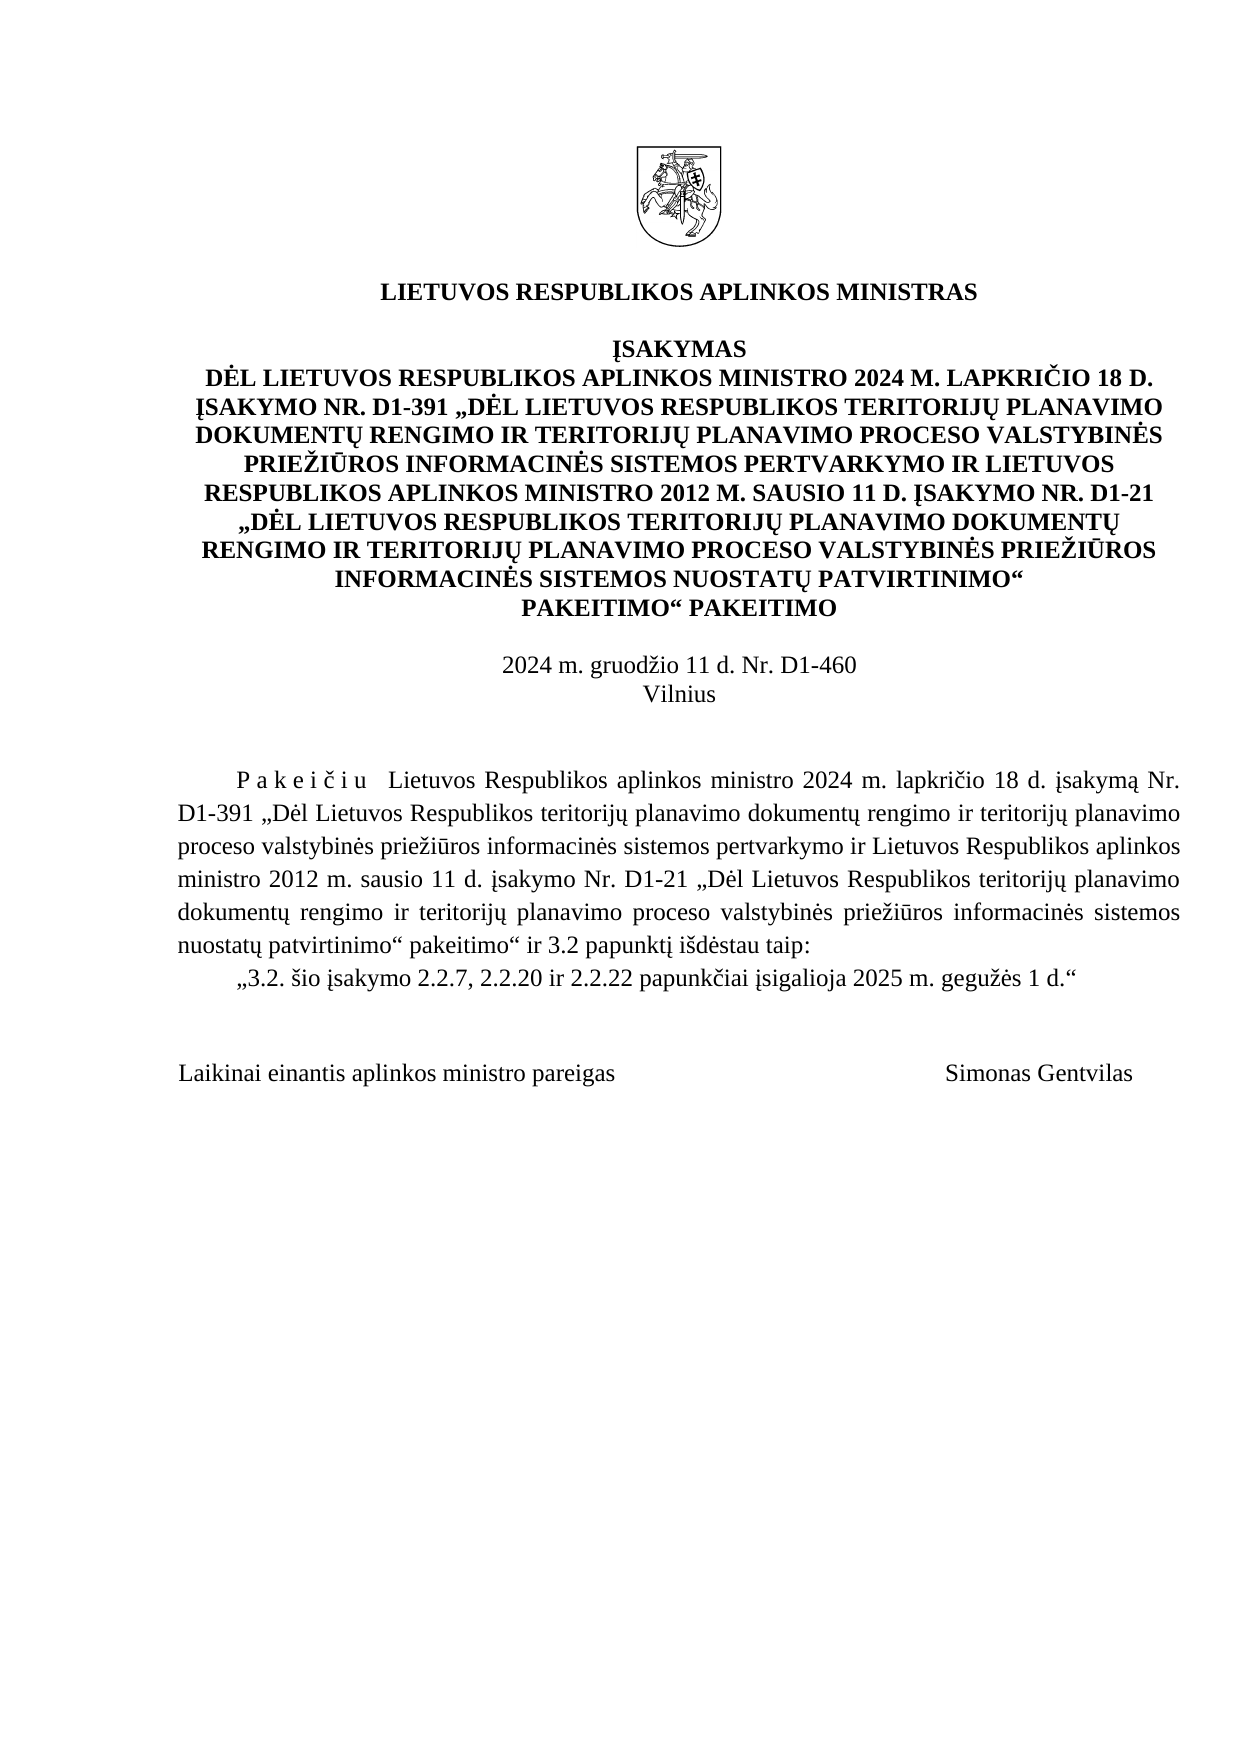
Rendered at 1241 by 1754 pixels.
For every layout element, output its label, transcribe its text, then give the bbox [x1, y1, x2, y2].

text P a k e i č i u Lietuvos Respublikos aplinkos ministro 2024 m. lapkričio 18 d. įsakymą Nr. D1-391 „Dėl Lietuvos Respublikos teritorijų planavimo dokumentų rengimo ir teritorijų planavimo proceso valstybinės priežiūros informacinės sistemos pertvarkymo ir Lietuvos Respublikos aplinkos ministro 2012 m. sausio 11 d. įsakymo Nr. D1-21 „Dėl Lietuvos Respublikos teritorijų planavimo dokumentų rengimo ir teritorijų planavimo proceso valstybinės priežiūros informacinės sistemos nuostatų patvirtinimo“ pakeitimo“ ir 3.2 papunktį išdėstau taip: [177, 765, 1181, 959]
text DĖL LIETUVOS RESPUBLIKOS APLINKOS MINISTRO 2024 M. LAPKRIČIO 18 D. ĮSAKYMO NR. D1-391 „DĖL LIETUVOS RESPUBLIKOS TERITORIJŲ PLANAVIMO DOKUMENTŲ RENGIMO IR TERITORIJŲ PLANAVIMO PROCESO VALSTYBINĖS PRIEŽIŪROS INFORMACINĖS SISTEMOS PERTVARKYMO IR LIETUVOS RESPUBLIKOS APLINKOS MINISTRO 2012 M. SAUSIO 11 D. ĮSAKYMO NR. D1-21 „DĖL LIETUVOS RESPUBLIKOS TERITORIJŲ PLANAVIMO DOKUMENTŲ RENGIMO IR TERITORIJŲ PLANAVIMO PROCESO VALSTYBINĖS PRIEŽIŪROS INFORMACINĖS SISTEMOS NUOSTATŲ PATVIRTINIMO“ PAKEITIMO“ PAKEITIMO [177, 363, 1181, 622]
text ĮSAKYMAS [177, 334, 1181, 363]
text LIETUVOS RESPUBLIKOS APLINKOS MINISTRAS [177, 277, 1181, 305]
text 2024 m. gruodžio 11 d. Nr. D1-460 [177, 650, 1181, 679]
text Vilnius [177, 679, 1181, 708]
text „3.2. šio įsakymo 2.2.7, 2.2.20 ir 2.2.22 papunkčiai įsigalioja 2025 m. gegužės 1 d.“ [236, 963, 1181, 992]
text Laikinai einantis aplinkos ministro pareigas Simonas Gentvilas [178, 1058, 1181, 1087]
